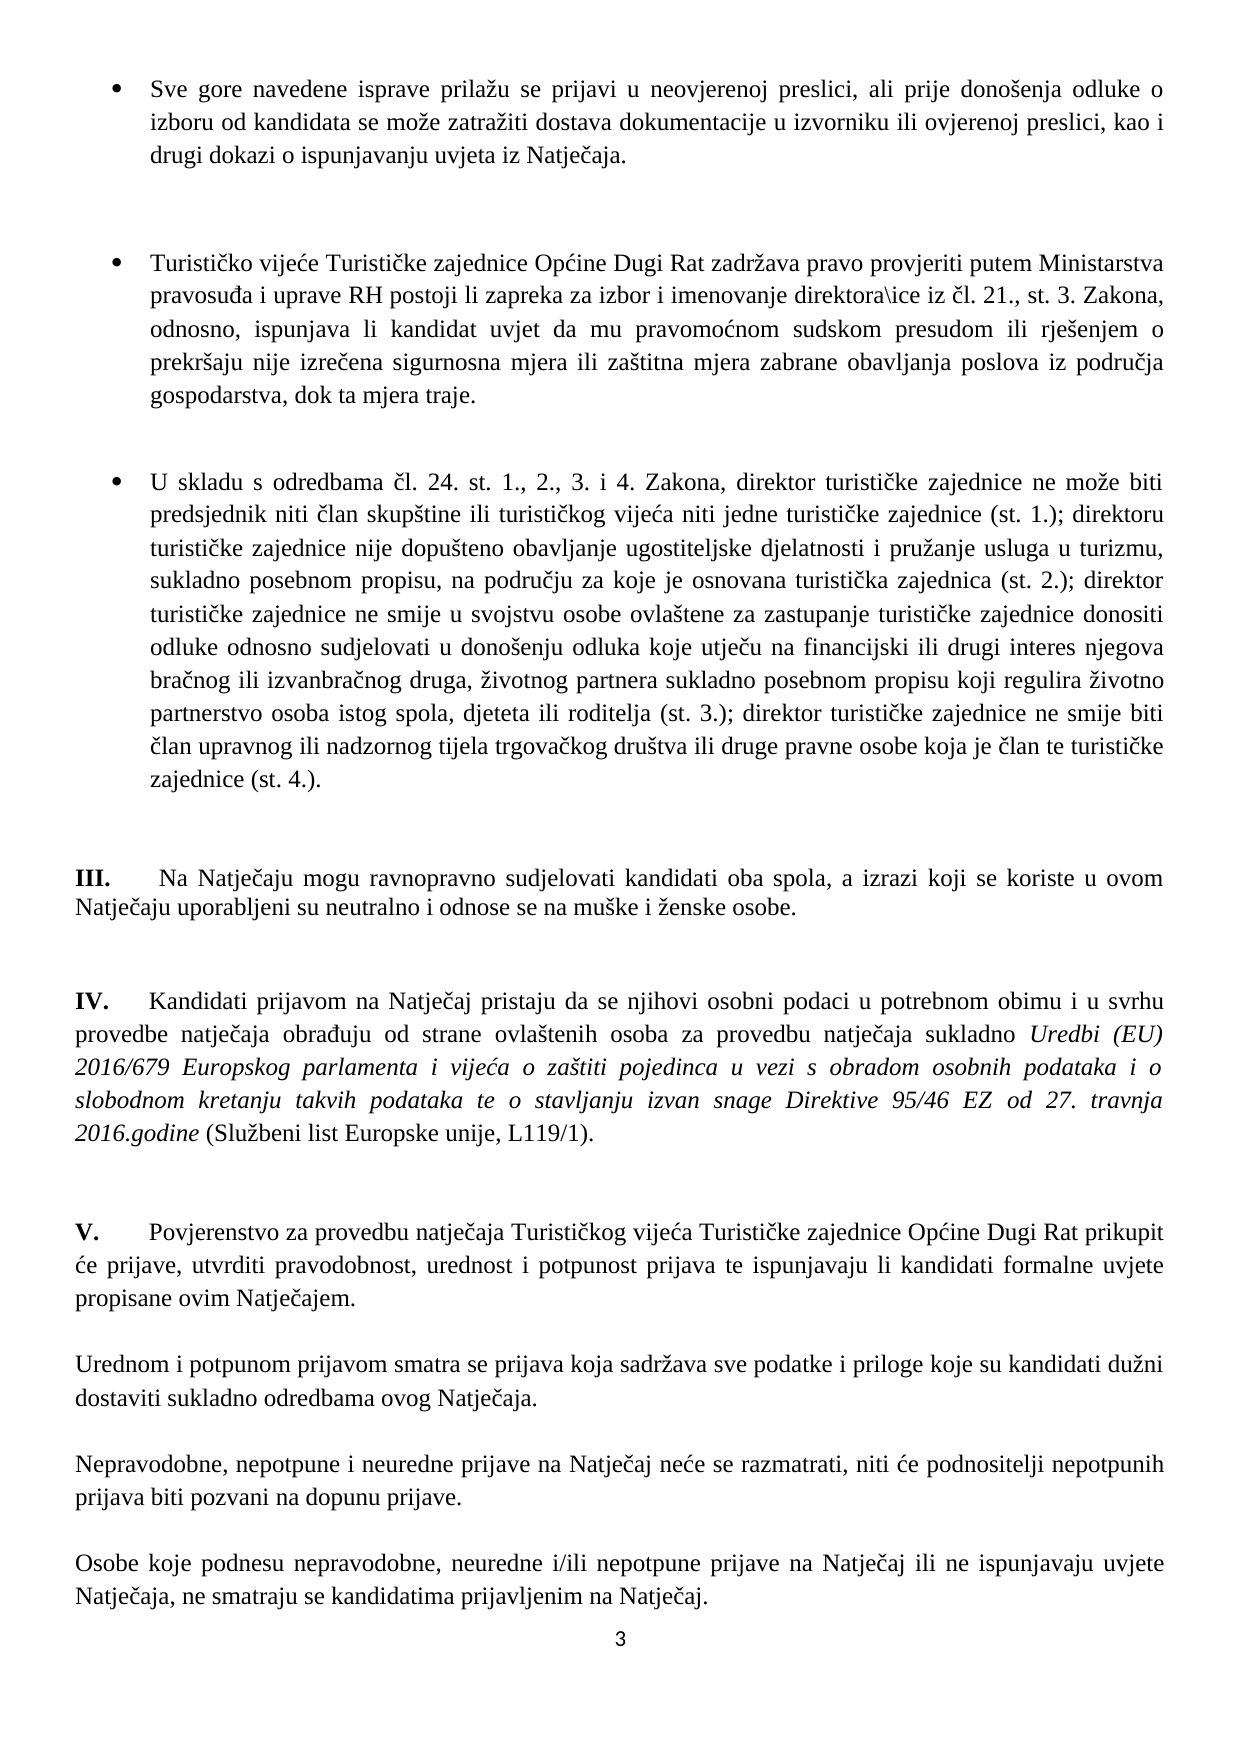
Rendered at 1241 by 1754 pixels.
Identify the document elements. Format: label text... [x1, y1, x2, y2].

list Sve gore navedene isprave prilažu se prijavi u neovjerenoj preslici, ali prije donošenja odluke o izboru od kandidata se može zatražiti dostava dokumentacije u izvorniku ili ovjerenoj preslici, kao i drugi dokazi o ispunjavanju uvjeta iz Natječaja. [112, 74, 1165, 169]
text IV. Kandidati prijavom na Natječaj pristaju da se njihovi osobni podaci u potrebnom obimu i u svrhu provedbe natječaja obrađuju od strane ovlaštenih osoba za provedbu natječaja sukladno Uredbi (EU) 2016/679 Europskog parlamenta i vijeća o zaštiti pojedinca u vezi s obradom osobnih podataka i o slobodnom kretanju takvih podataka te o stavljanju izvan snage Direktive 95/46 EZ od 27. travnja 2016.godine (Službeni list Europske unije, L119/1). [75, 986, 1165, 1147]
text Urednom i potpunom prijavom smatra se prijava koja sadržava sve podatke i priloge koje su kandidati dužni dostaviti sukladno odredbama ovog Natječaja. [75, 1349, 1165, 1411]
text Osobe koje podnesu nepravodobne, neuredne i/ili nepotpune prijave na Natječaj ili ne ispunjavaju uvjete Natječaja, ne smatraju se kandidatima prijavljenim na Natječaj. [75, 1548, 1165, 1609]
list U skladu s odredbama čl. 24. st. 1., 2., 3. i 4. Zakona, direktor turističke zajednice ne može biti predsjednik niti član skupštine ili turističkog vijeća niti jedne turističke zajednice (st. 1.); direktoru turističke zajednice nije dopušteno obavljanje ugostiteljske djelatnosti i pružanje usluga u turizmu, sukladno posebnom propisu, na području za koje je osnovana turistička zajednica (st. 2.); direktor turističke zajednice ne smije u svojstvu osobe ovlaštene za zastupanje turističke zajednice donositi odluke odnosno sudjelovati u donošenju odluka koje utječu na financijski ili drugi interes njegova bračnog ili izvanbračnog druga, životnog partnera sukladno posebnom propisu koji regulira životno partnerstvo osoba istog spola, djeteta ili roditelja (st. 3.); direktor turističke zajednice ne smije biti član upravnog ili nadzornog tijela trgovačkog društva ili druge pravne osobe koja je član te turističke zajednice (st. 4.). [112, 467, 1165, 792]
list Turističko vijeće Turističke zajednice Općine Dugi Rat zadržava pravo provjeriti putem Ministarstva pravosuđa i uprave RH postoji li zapreka za izbor i imenovanje direktora\ice iz čl. 21., st. 3. Zakona, odnosno, ispunjava li kandidat uvjet da mu pravomoćnom sudskom presudom ili rješenjem o prekršaju nije izrečena sigurnosna mjera ili zaštitna mjera zabrane obavljanja poslova iz područja gospodarstva, dok ta mjera traje. [112, 248, 1165, 408]
text Nepravodobne, nepotpune i neuredne prijave na Natječaj neće se razmatrati, niti će podnositelji nepotpunih prijava biti pozvani na dopunu prijave. [75, 1449, 1165, 1510]
text III. Na Natječaju mogu ravnopravno sudjelovati kandidati oba spola, a izrazi koji se koriste u ovom Natječaju uporabljeni su neutralno i odnose se na muške i ženske osobe. [75, 863, 1165, 920]
text V. Povjerenstvo za provedbu natječaja Turističkog vijeća Turističke zajednice Općine Dugi Rat prikupit će prijave, utvrditi pravodobnost, urednost i potpunost prijava te ispunjavaju li kandidati formalne uvjete propisane ovim Natječajem. [75, 1217, 1165, 1312]
